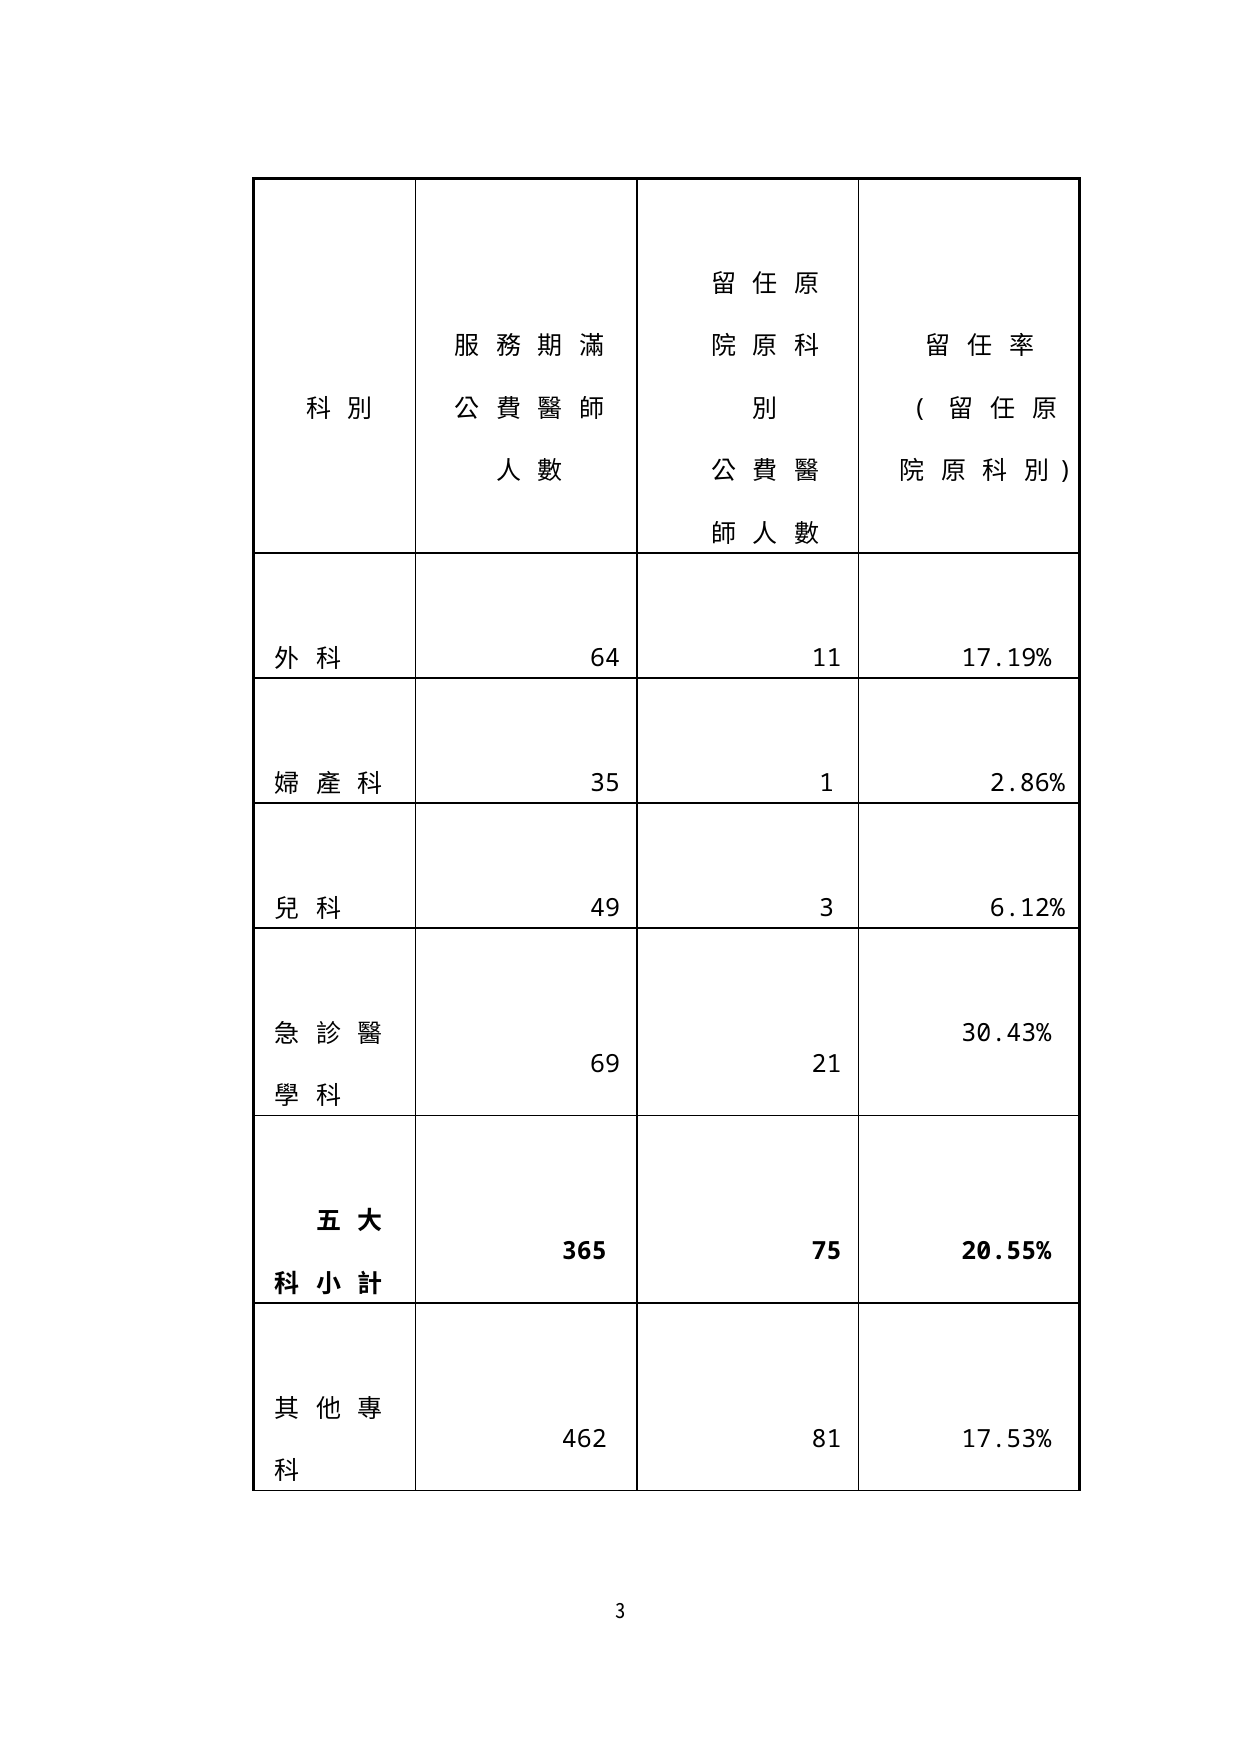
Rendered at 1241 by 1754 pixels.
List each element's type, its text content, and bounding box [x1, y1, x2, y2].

table_cell 其他專科 [255, 1304, 415, 1490]
table_cell 75 [638, 1116, 858, 1302]
table_cell 30.43% [859, 929, 1078, 1115]
table_cell 婦產科 [255, 679, 415, 802]
table_cell 365 [416, 1116, 636, 1302]
table_cell 64 [416, 554, 636, 677]
table_cell 急診醫學科 [255, 929, 415, 1115]
table_header 留任原院原科別 公費醫師人數 [638, 180, 858, 552]
table_cell 11 [638, 554, 858, 677]
table_cell 17.19% [859, 554, 1078, 677]
table_header 留任率 (留任原院原科別) [859, 180, 1078, 552]
table_cell 兒科 [255, 804, 415, 927]
table_cell 1 [638, 679, 858, 802]
table_header 服務期滿 公費醫師人數 [416, 180, 636, 552]
table_cell 69 [416, 929, 636, 1115]
table_cell 35 [416, 679, 636, 802]
table_cell 3 [638, 804, 858, 927]
table_cell 21 [638, 929, 858, 1115]
table_cell 49 [416, 804, 636, 927]
table_cell 2.86% [859, 679, 1078, 802]
table_cell 81 [638, 1304, 858, 1490]
table_cell 20.55% [859, 1116, 1078, 1302]
table_cell 五大科小計 [255, 1116, 415, 1302]
table_cell 6.12% [859, 804, 1078, 927]
table_cell 462 [416, 1304, 636, 1490]
table_header 科別 [255, 180, 415, 552]
table_cell 17.53% [859, 1304, 1078, 1490]
table_cell 外科 [255, 554, 415, 677]
